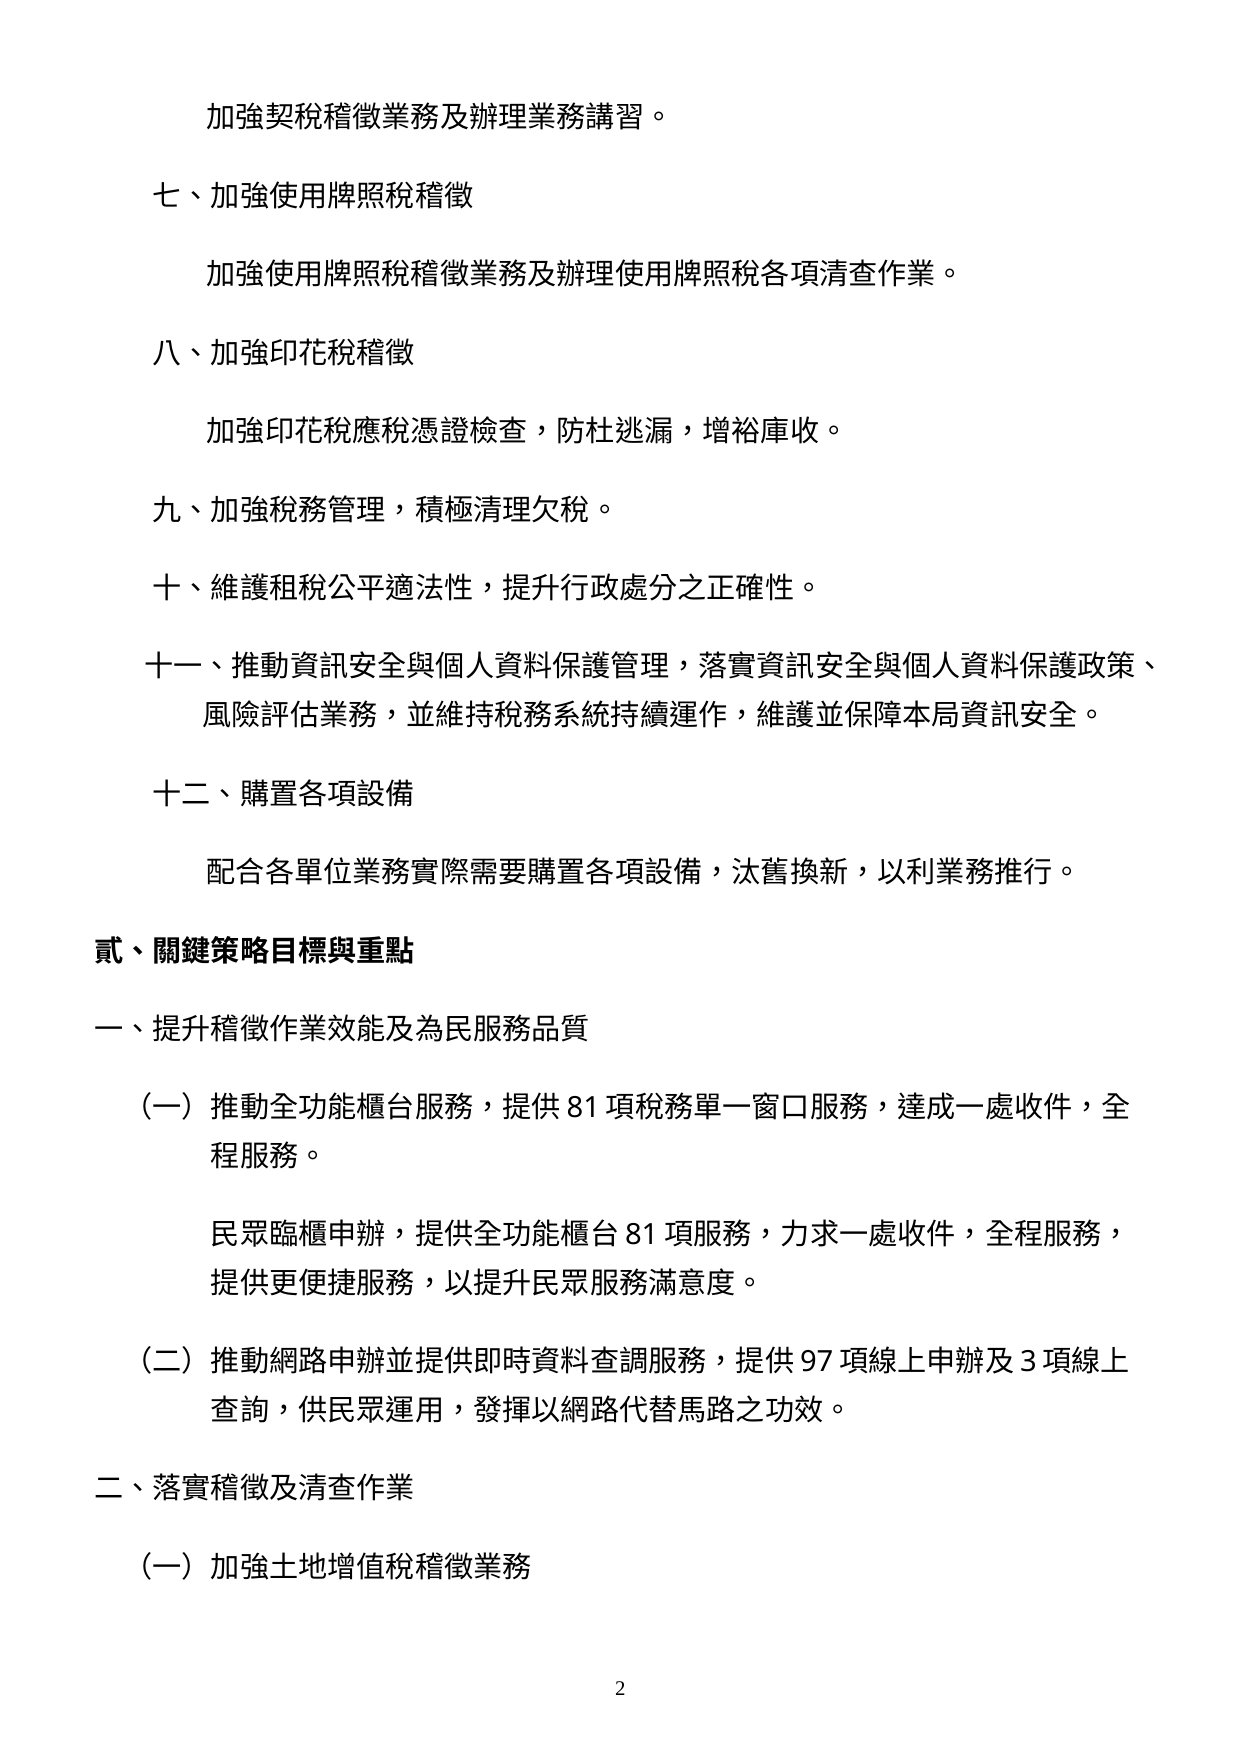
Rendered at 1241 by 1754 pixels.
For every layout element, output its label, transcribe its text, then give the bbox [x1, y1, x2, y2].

text 十一、推動資訊安全與個人資料保護管理，落實資訊安全與個人資料保護政策、風險評估業務，並維持稅務系統持續運作，維護並保障本局資訊安全。 [144, 642, 1146, 734]
text 一、提升稽徵作業效能及為民服務品質 [94, 1005, 1146, 1048]
text 加強印花稅應稅憑證檢查，防杜逃漏，增裕庫收。 [206, 407, 1146, 450]
text 貳、關鍵策略目標與重點 [94, 927, 1146, 969]
text （二）推動網路申辦並提供即時資料查調服務，提供97項線上申辦及3項線上查詢，供民眾運用，發揮以網路代替馬路之功效。 [123, 1338, 1146, 1429]
text 十、維護租稅公平適法性，提升行政處分之正確性。 [94, 564, 1146, 607]
text 二、落實稽徵及清查作業 [94, 1465, 1146, 1507]
text 配合各單位業務實際需要購置各項設備，汰舊換新，以利業務推行。 [206, 849, 1146, 891]
text （一）加強土地增值稅稽徵業務 [123, 1543, 1146, 1586]
text 七、加強使用牌照稅稽徵 [94, 173, 1146, 215]
text 八、加強印花稅稽徵 [94, 329, 1146, 372]
text 民眾臨櫃申辦，提供全功能櫃台81項服務，力求一處收件，全程服務，提供更便捷服務，以提升民眾服務滿意度。 [211, 1211, 1146, 1302]
text 九、加強稅務管理，積極清理欠稅。 [94, 486, 1146, 528]
text 加強使用牌照稅稽徵業務及辦理使用牌照稅各項清查作業。 [206, 251, 1146, 293]
text 十二、購置各項設備 [94, 771, 1146, 813]
text （一）推動全功能櫃台服務，提供81項稅務單一窗口服務，達成一處收件，全程服務。 [123, 1083, 1146, 1175]
text 加強契稅稽徵業務及辦理業務講習。 [206, 94, 1146, 136]
